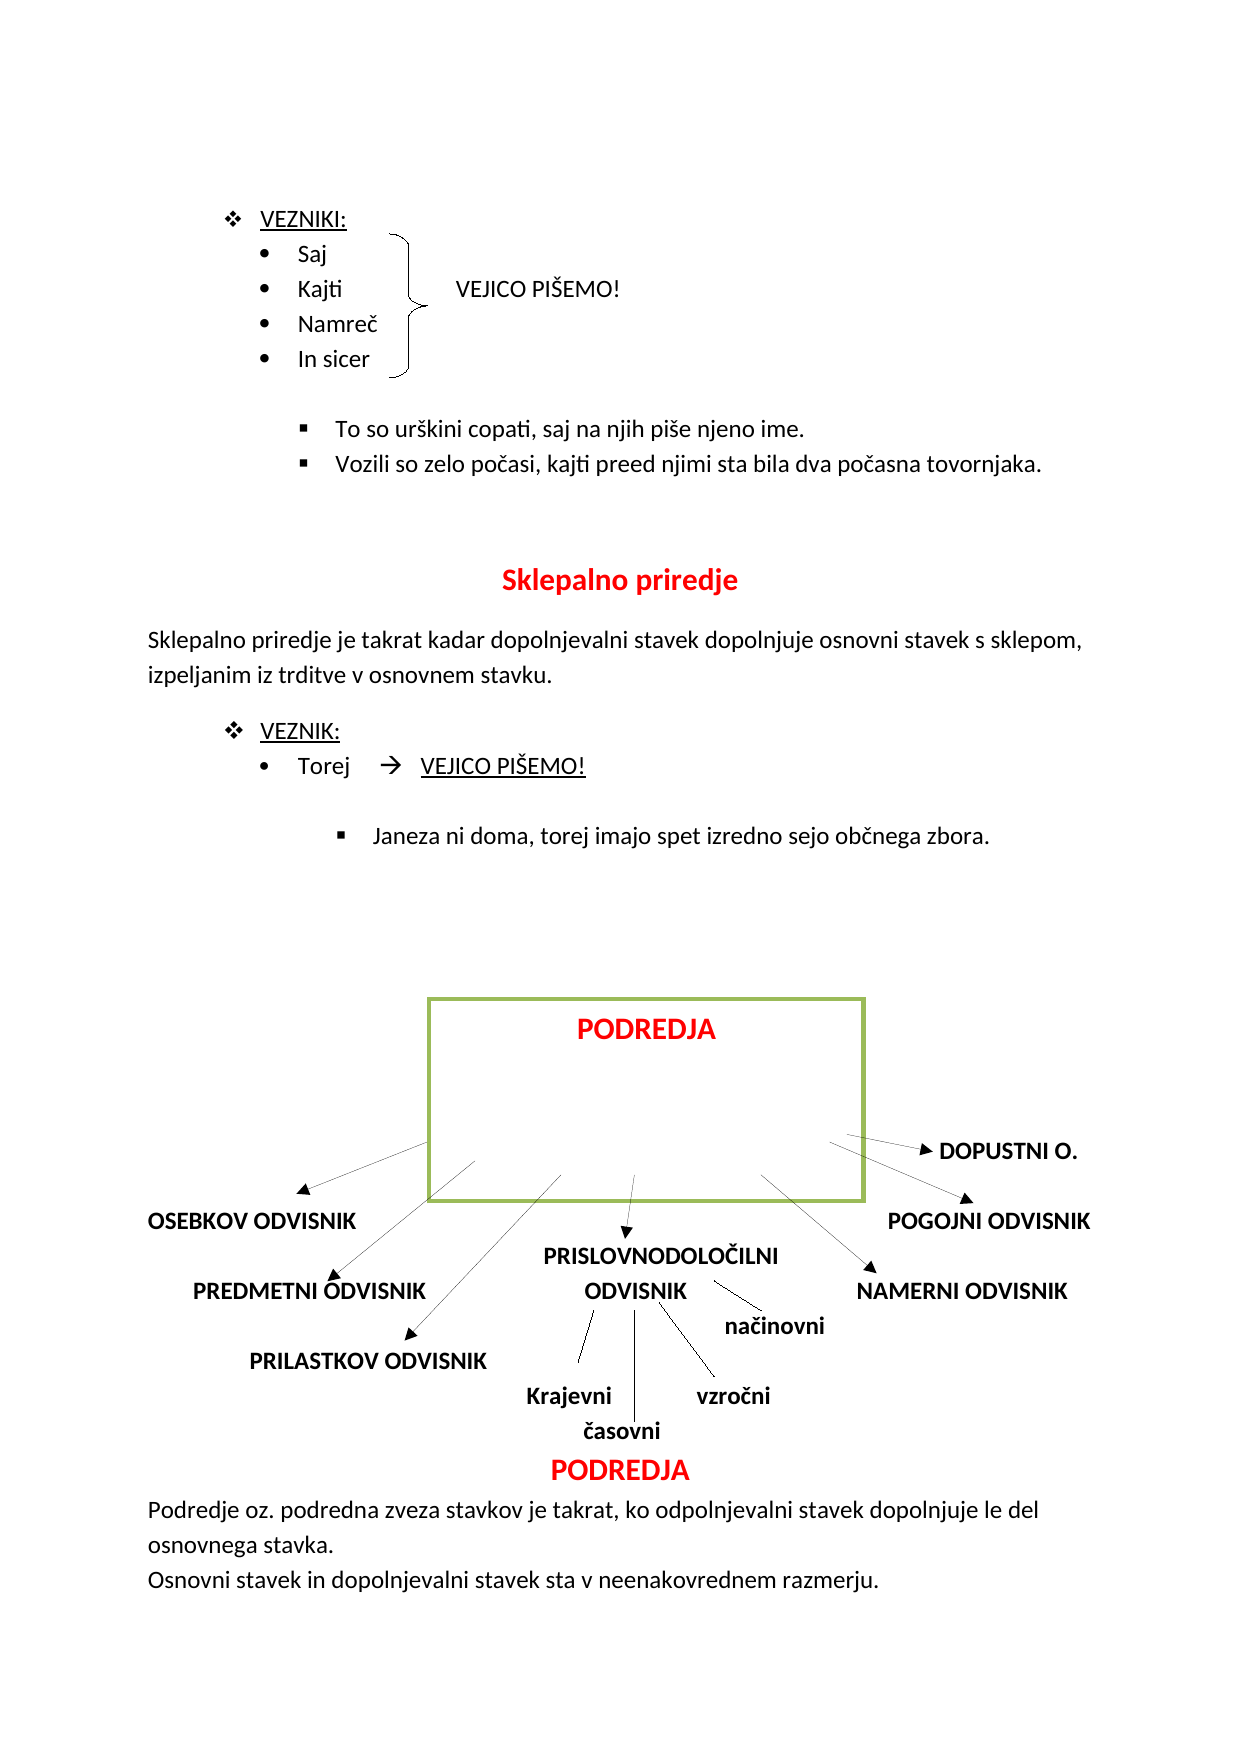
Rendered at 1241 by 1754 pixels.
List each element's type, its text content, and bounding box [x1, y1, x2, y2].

list Krajevni [148, 1381, 634, 1411]
list Kajti VEJICO PIŠEMO! [260, 273, 1093, 304]
list Osnovni stavek in dopolnjevalni stavek sta v neenakovrednem razmerju. [148, 1564, 1093, 1595]
list Janeza ni doma, torej imajo spet izredno sejo občnega zbora. [335, 821, 1093, 851]
list [407, 1311, 634, 1341]
list POGOJNI ODVISNIK [799, 1206, 1093, 1236]
list DOPUSTNI O. [866, 1136, 1093, 1166]
list OSEBKOV ODVISNIK [148, 1206, 418, 1236]
text PODREDJA [446, 1009, 846, 1047]
list PODREDJA [148, 1451, 1093, 1489]
list [505, 1206, 629, 1236]
list VEZNIK: [223, 716, 1093, 746]
list [148, 1241, 375, 1271]
list In sicer [260, 343, 1093, 374]
list PRILASTKOV ODVISNIK [148, 1346, 634, 1376]
list časovni [148, 1416, 1093, 1446]
list Saj [260, 238, 1093, 269]
text Sklepalno priredje [148, 560, 1093, 598]
list Torej  VEJICO PIŠEMO! [260, 751, 1093, 781]
list VEZNIKI: [223, 203, 1093, 234]
list [148, 1136, 427, 1166]
list [628, 1206, 831, 1236]
list To so urškini copati, saj na njih piše njeno ime. [298, 413, 1093, 444]
list načinovni [635, 1311, 1093, 1341]
list ODVISNIK NAMERNI ODVISNIK [439, 1276, 1093, 1306]
list PRISLOVNODOLOČILNI [472, 1241, 866, 1271]
list Vozili so zelo počasi, kajti preed njimi sta bila dva počasna tovornjaka. [298, 448, 1093, 479]
list Namreč [260, 308, 1093, 339]
list [148, 1311, 431, 1341]
list [385, 1206, 530, 1236]
list [635, 1346, 1093, 1376]
list [840, 1241, 1093, 1271]
list vzročni [635, 1381, 1093, 1411]
text Sklepalno priredje je takrat kadar dopolnjevalni stavek dopolnjuje osnovni stavek s sklepom, izpeljanim iz trditve v osnovnem stavku. [148, 625, 1093, 690]
list Podredje oz. podredna zveza stavkov je takrat, ko odpolnjevalni stavek dopolnjuje le del osnovnega stavka. [148, 1494, 1093, 1560]
list [342, 1241, 497, 1271]
list PREDMETNI ODVISNIK [148, 1276, 464, 1306]
